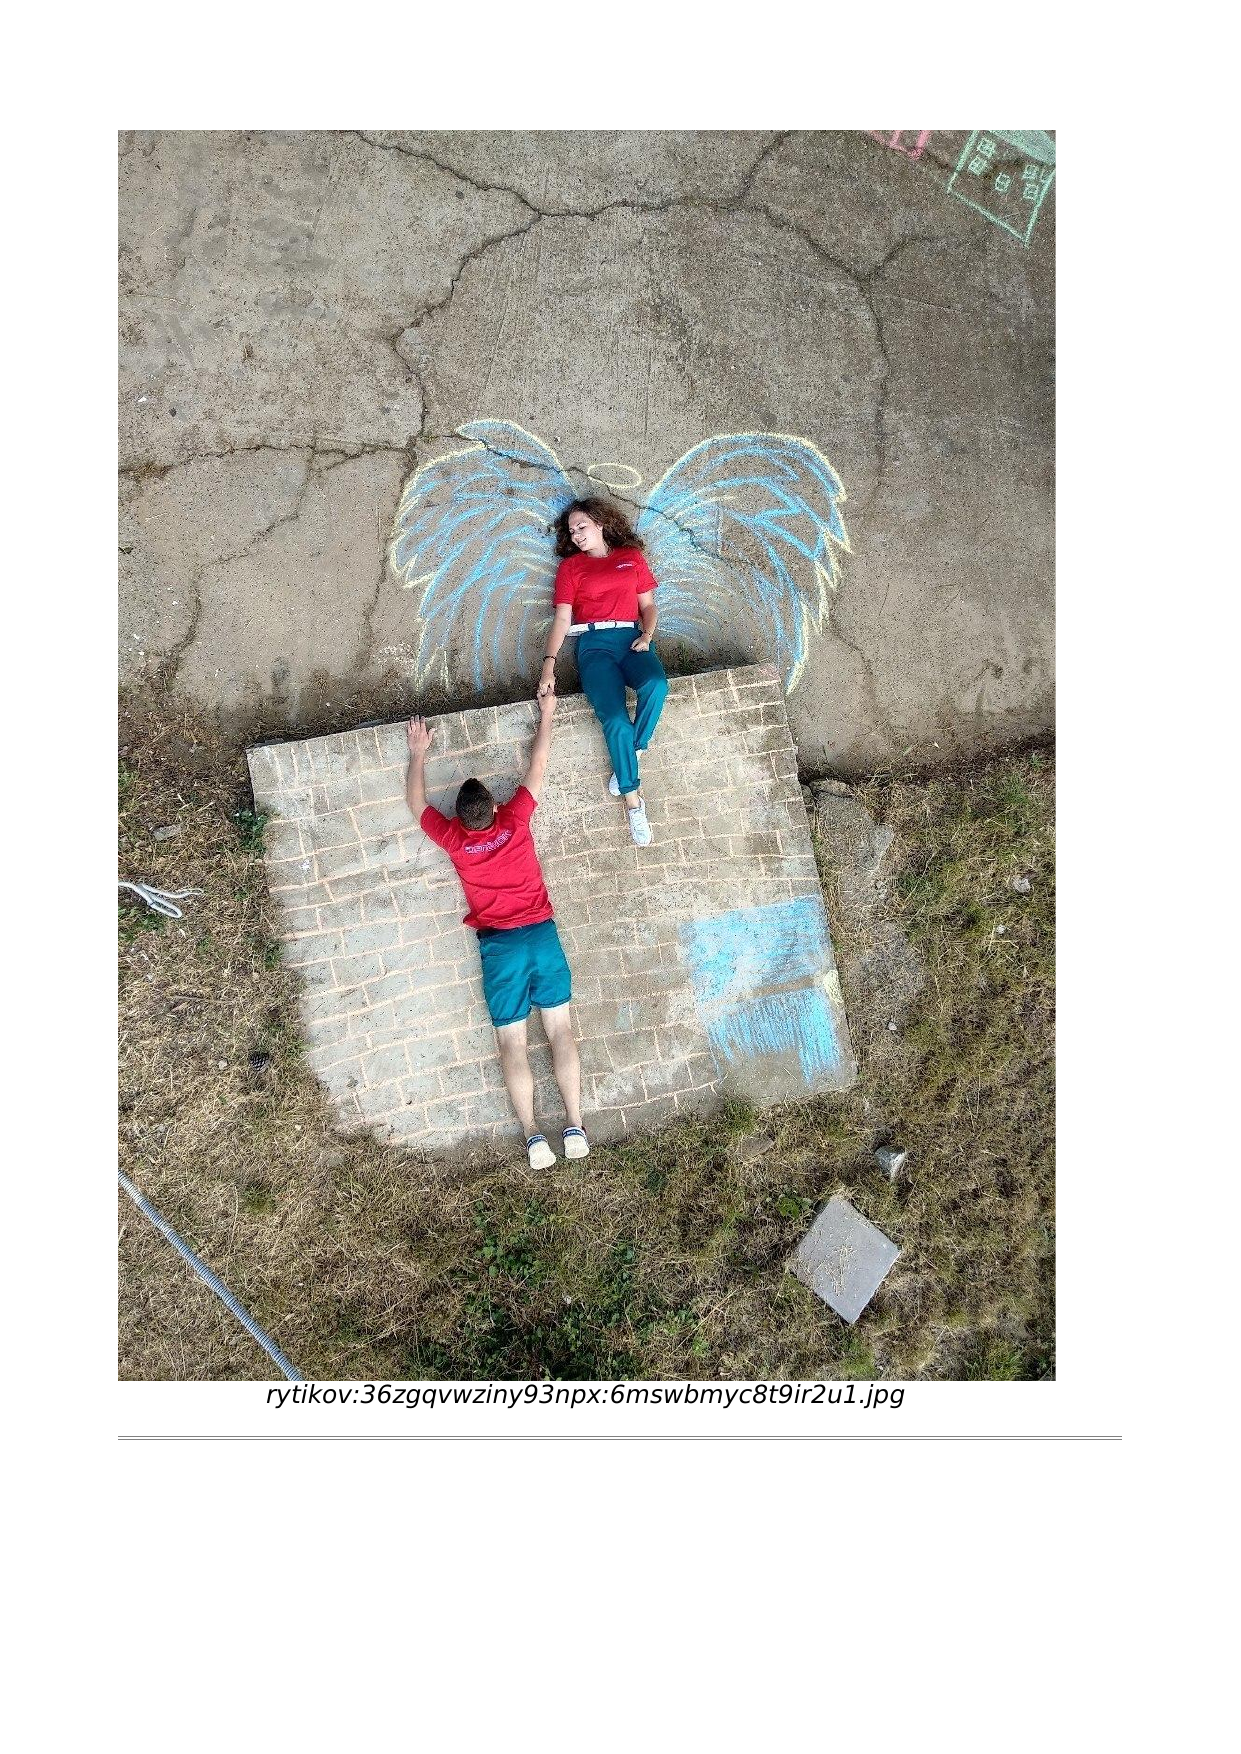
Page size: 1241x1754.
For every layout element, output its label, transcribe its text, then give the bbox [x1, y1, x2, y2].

picture [118, 130, 1056, 1381]
text rytikov:36zgqvwziny93npx:6mswbmyc8t9ir2u1.jpg [118, 1381, 1056, 1409]
